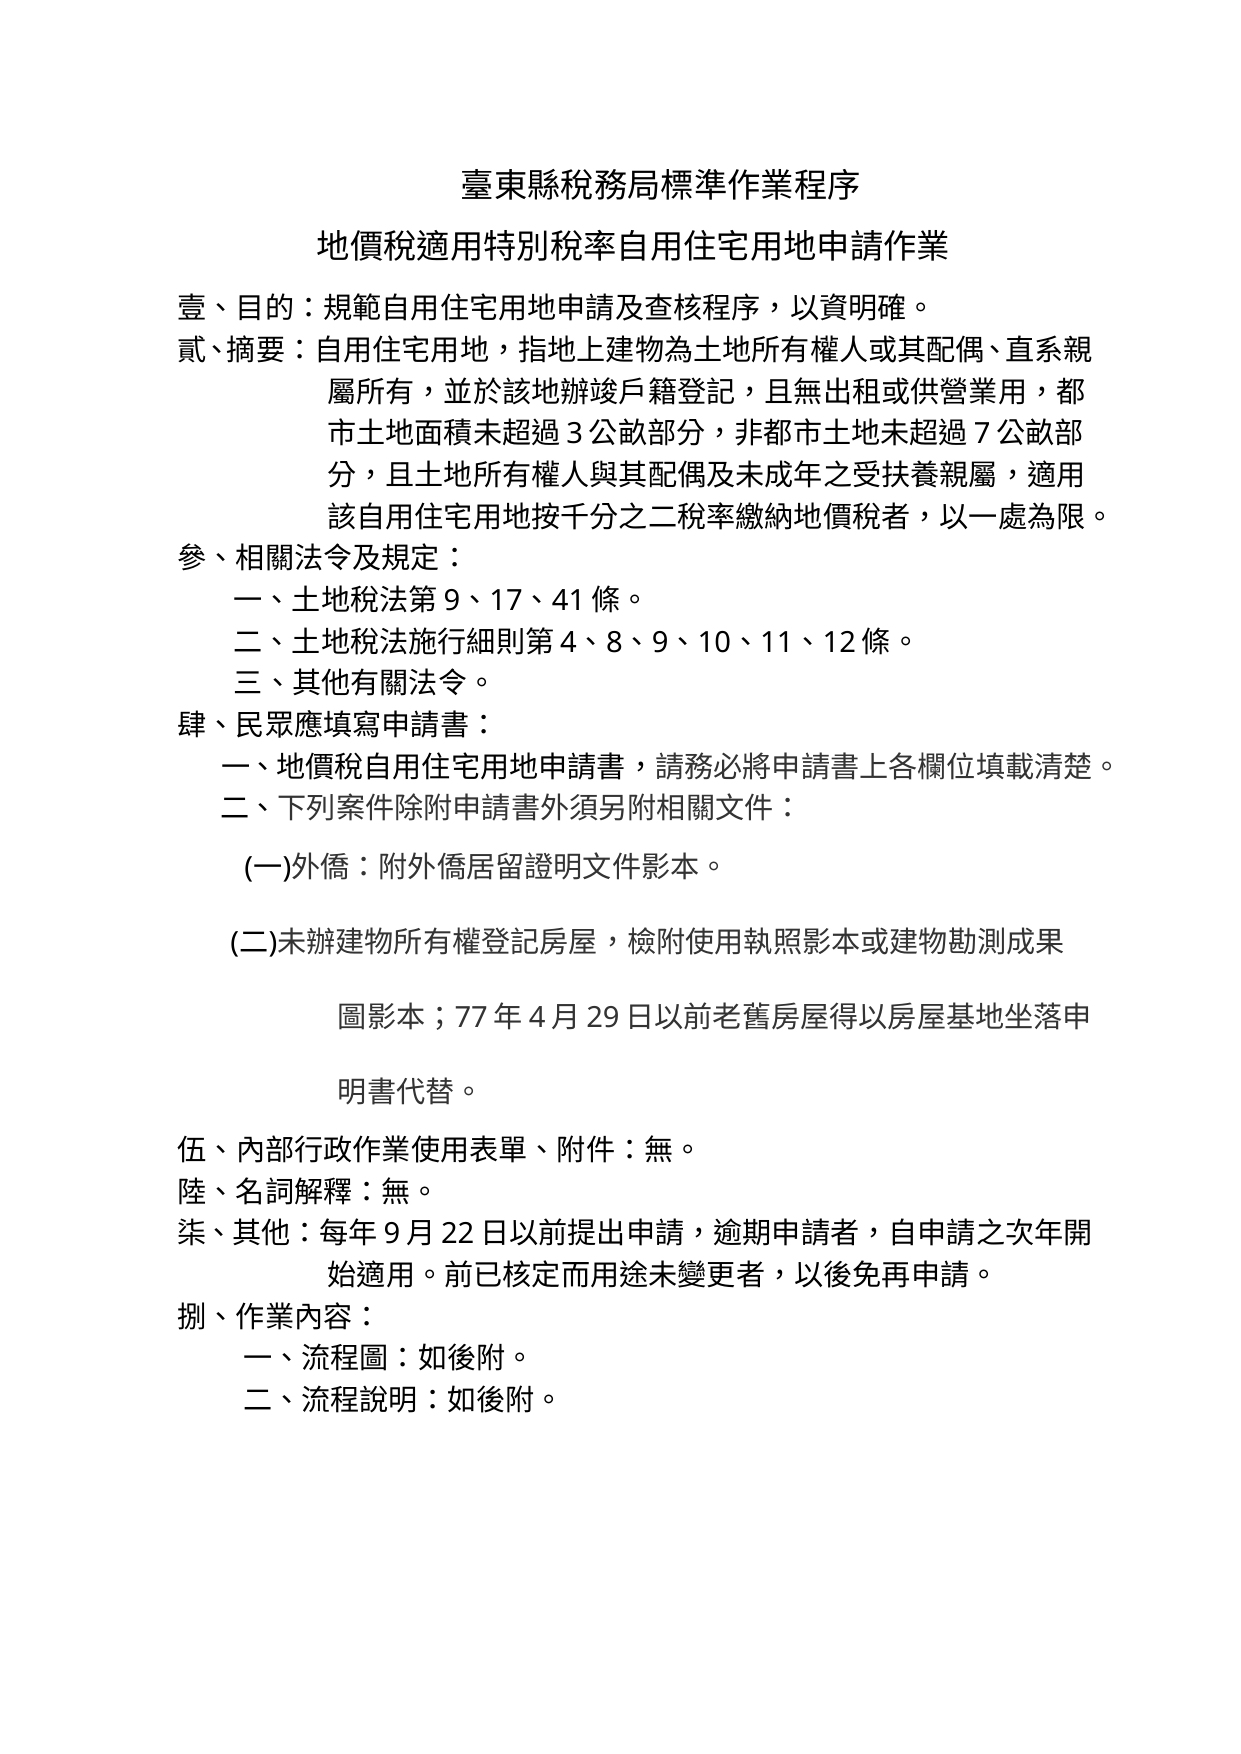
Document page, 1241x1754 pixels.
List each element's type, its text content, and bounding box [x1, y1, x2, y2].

text 捌、作業內容： [177, 1294, 1092, 1335]
text 伍、內部行政作業使用表單、附件：無。 [177, 1127, 1092, 1169]
text (二)未辦建物所有權登記房屋，檢附使用執照影本或建物勘測成果圖影本；77年4月29日以前老舊房屋得以房屋基地坐落申明書代替。 [177, 902, 1092, 1127]
text 二、土地稅法施行細則第4、8、9、10、11、12條。 [227, 619, 1092, 660]
text 一、地價稅自用住宅用地申請書，請務必將申請書上各欄位填載清楚。 [206, 744, 1092, 785]
text 柒、其他：每年9月22日以前提出申請，逾期申請者，自申請之次年開始適用。前已核定而用途未變更者，以後免再申請。 [177, 1210, 1092, 1294]
text 臺東縣稅務局標準作業程序 [177, 164, 1092, 206]
text 二、流程說明：如後附。 [243, 1377, 1092, 1419]
text 地價稅適用特別稅率自用住宅用地申請作業 [174, 225, 1092, 267]
text 三、其他有關法令。 [234, 660, 1092, 702]
text 參、相關法令及規定： [177, 535, 1092, 577]
text 肆、民眾應填寫申請書： [177, 702, 1092, 744]
text (一)外僑：附外僑居留證明文件影本。 [177, 827, 1092, 902]
text 貳、摘要：自用住宅用地，指地上建物為土地所有權人或其配偶、直系親屬所有，並於該地辦竣戶籍登記，且無出租或供營業用，都市土地面積未超過3公畝部分，非都市土地未超過7公畝部分，且土地所有權人與其配偶及未成年之受扶養親屬，適用該自用住宅用地按千分之二稅率繳納地價稅者，以一處為限。 [177, 327, 1092, 535]
text 壹、目的：規範自用住宅用地申請及查核程序，以資明確。 [177, 285, 1092, 327]
text 陸、名詞解釋：無。 [177, 1169, 1092, 1210]
text 二、下列案件除附申請書外須另附相關文件： [206, 785, 1092, 827]
text 一、土地稅法第9、17、41條。 [227, 577, 1092, 619]
text 一、流程圖：如後附。 [243, 1335, 1092, 1377]
